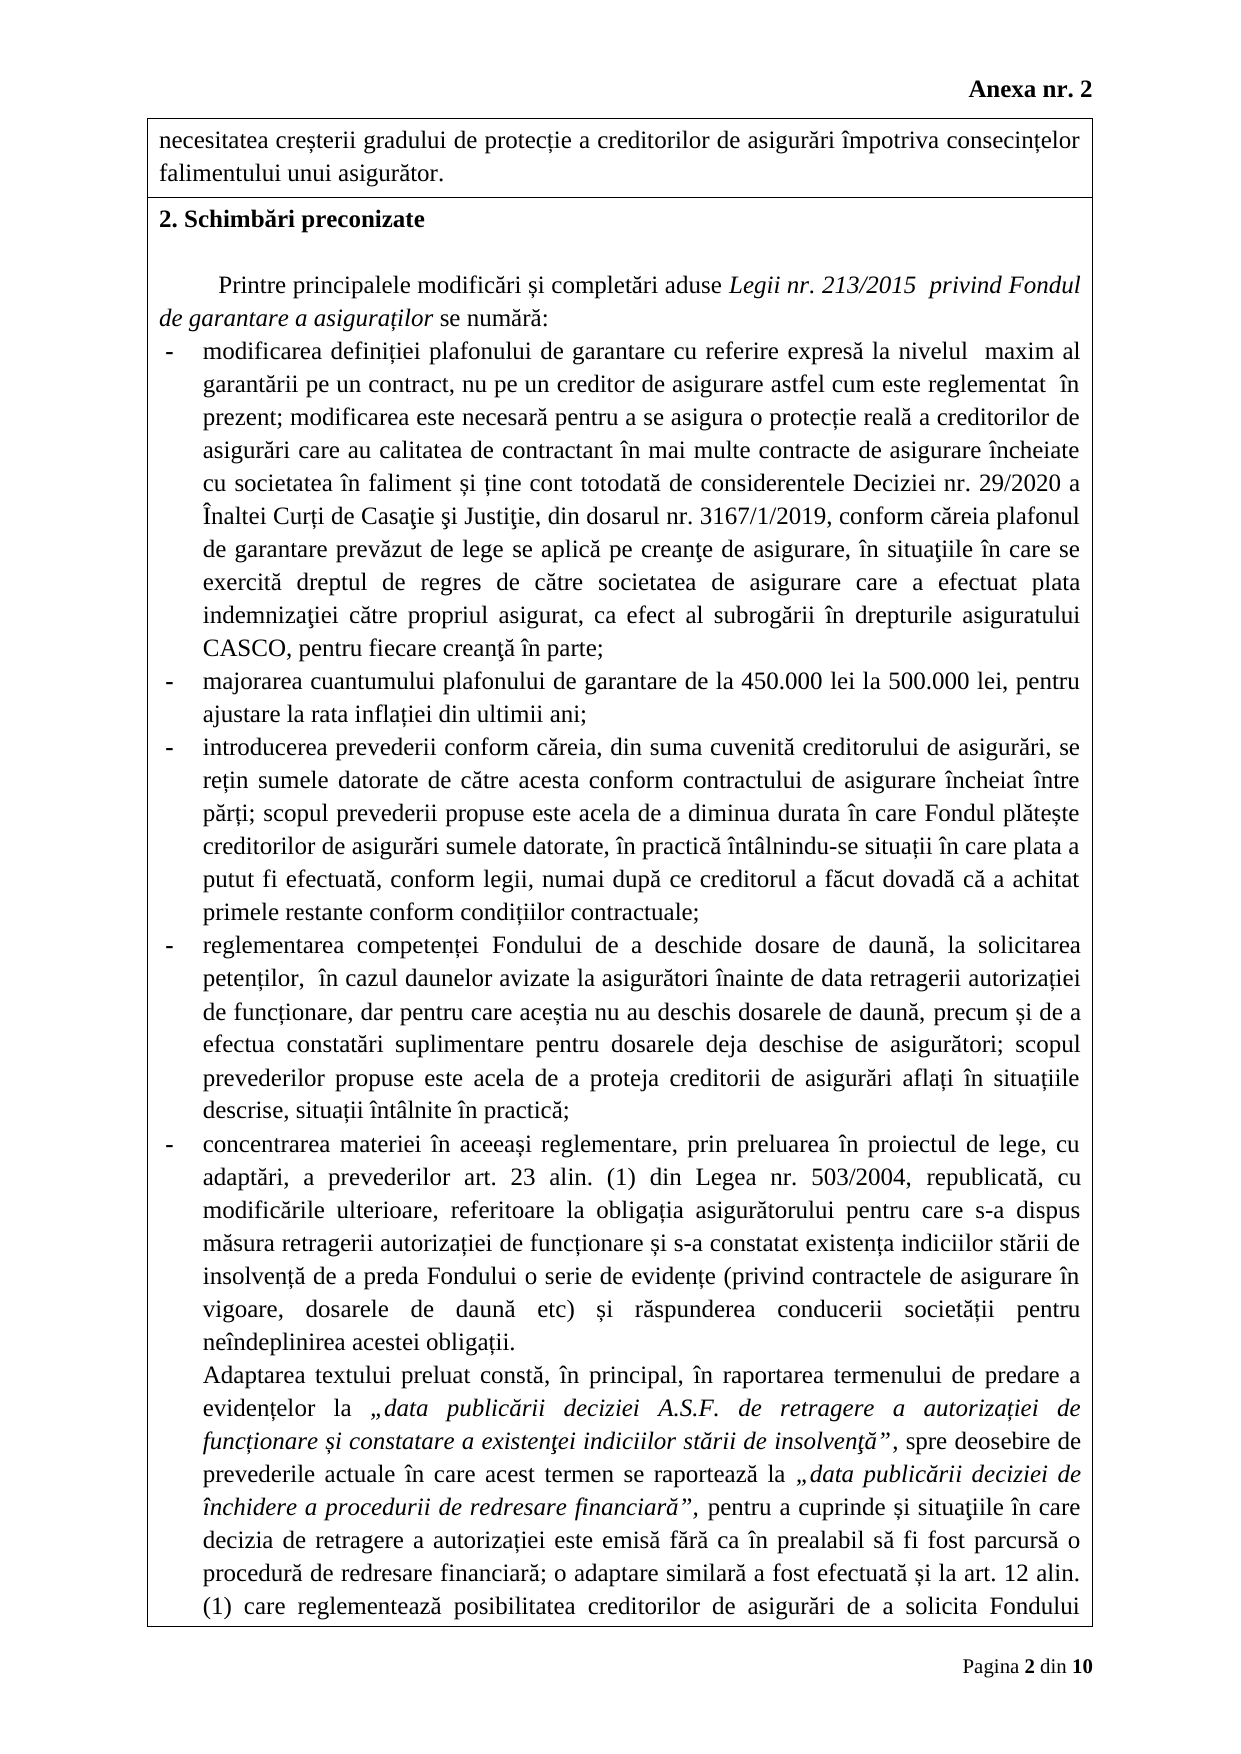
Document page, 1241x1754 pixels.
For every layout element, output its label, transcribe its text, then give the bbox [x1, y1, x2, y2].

table_cell necesitatea creșterii gradului de protecție a creditorilor de asigurări împotriva consecințelor falimentului unui asigurător. [148, 119, 1092, 197]
table_cell 2. Schimbări preconizate Printre principalele modificări și completări aduse Legii nr. 213/2015 privind Fondul de garantare a asiguraților se numără: modificarea definiției plafonului de garantare cu referire expresă la nivelul maxim al garantării pe un contract, nu pe un creditor de asigurare astfel cum este reglementat în prezent; modificarea este necesară pentru a se asigura o protecție reală a creditorilor de asigurări care au calitatea de contractant în mai multe contracte de asigurare încheiate cu societatea în faliment și ține cont totodată de considerentele Deciziei nr. 29/2020 a Înaltei Curți de Casaţie şi Justiţie, din dosarul nr. 3167/1/2019, conform căreia plafonul de garantare prevăzut de lege se aplică pe creanţe de asigurare, în situaţiile în care se exercită dreptul de regres de către societatea de asigurare care a efectuat plata indemnizaţiei către propriul asigurat, ca efect al subrogării în drepturile asiguratului CASCO, pentru fiecare creanţă în parte; majorarea cuantumului plafonului de garantare de la 450.000 lei la 500.000 lei, pentru ajustare la rata inflației din ultimii ani; introducerea prevederii conform căreia, din suma cuvenită creditorului de asigurări, se rețin sumele datorate de către acesta conform contractului de asigurare încheiat între părți; scopul prevederii propuse este acela de a diminua durata în care Fondul plătește creditorilor de asigurări sumele datorate, în practică întâlnindu-se situații în care plata a putut fi efectuată, conform legii, numai după ce creditorul a făcut dovadă că a achitat primele restante conform condițiilor contractuale; reglementarea competenței Fondului de a deschide dosare de daună, la solicitarea petenților, în cazul daunelor avizate la asigurători înainte de data retragerii autorizației de funcționare, dar pentru care aceștia nu au deschis dosarele de daună, precum și de a efectua constatări suplimentare pentru dosarele deja deschise de asigurători; scopul prevederilor propuse este acela de a proteja creditorii de asigurări aflați în situațiile descrise, situații întâlnite în practică; concentrarea materiei în aceeași reglementare, prin preluarea în proiectul de lege, cu adaptări, a prevederilor art. 23 alin. (1) din Legea nr. 503/2004, republicată, cu modificările ulterioare, referitoare la obligația asigurătorului pentru care s-a dispus măsura retragerii autorizației de funcționare și s-a constatat existența indiciilor stării de insolvență de a preda Fondului o serie de evidențe (privind contractele de asigurare în vigoare, dosarele de daună etc) și răspunderea conducerii societății pentru neîndeplinirea acestei obligații. Adaptarea textului preluat constă, în principal, în raportarea termenului de predare a evidențelor la „data publicării deciziei A.S.F. de retragere a autorizației de funcționare și constatare a existenţei indiciilor stării de insolvenţă”, spre deosebire de prevederile actuale în care acest termen se raportează la „data publicării deciziei de închidere a procedurii de redresare financiară”, pentru a cuprinde și situaţiile în care decizia de retragere a autorizației este emisă fără ca în prealabil să fi fost parcursă o procedură de redresare financiară; o adaptare similară a fost efectuată și la art. 12 alin. (1) care reglementează posibilitatea creditorilor de asigurări de a solicita Fondului [148, 198, 1092, 1626]
